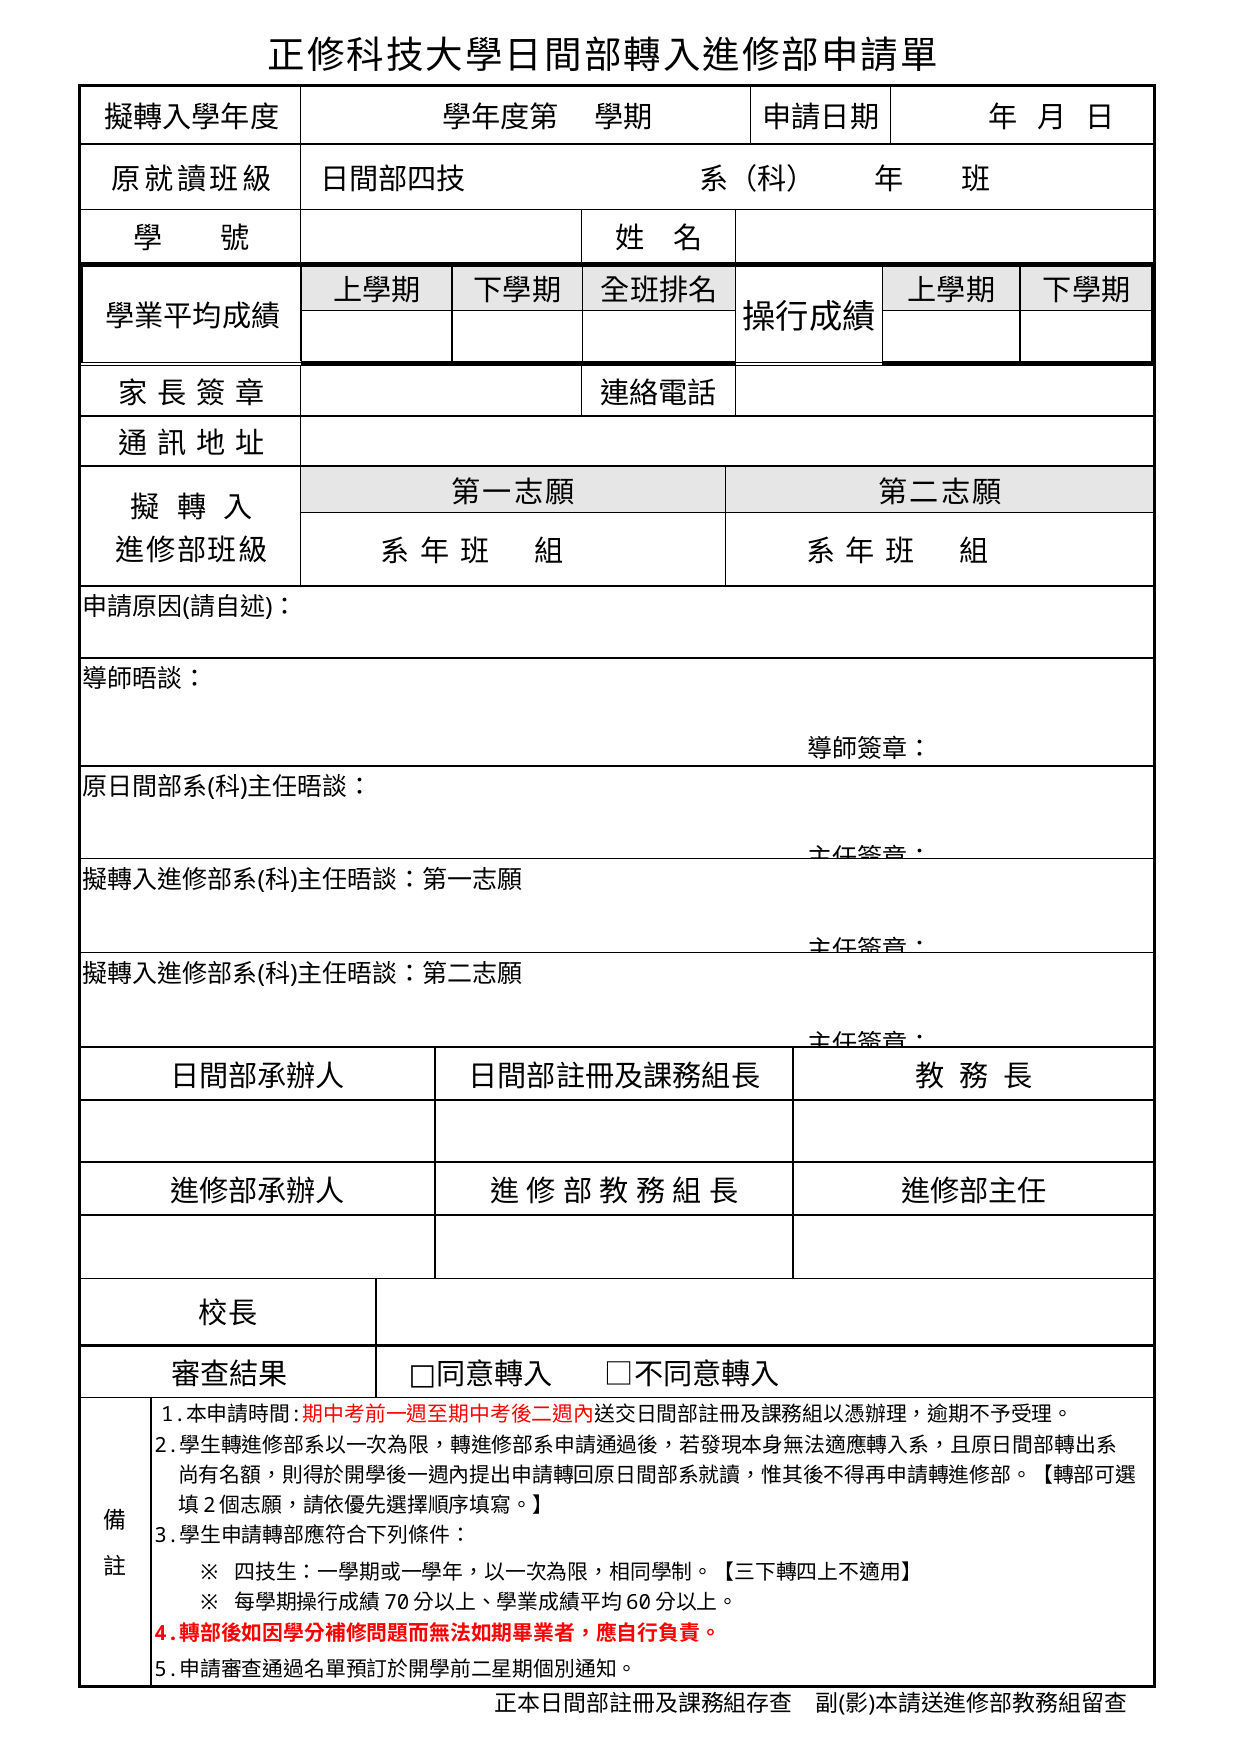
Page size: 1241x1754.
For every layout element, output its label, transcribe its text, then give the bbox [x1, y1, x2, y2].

table_cell 學號 [81, 210, 300, 262]
table_cell 連絡電話 [582, 366, 735, 415]
table_cell 系 年 班 組 [301, 513, 725, 585]
table_cell 備註 [81, 1398, 150, 1685]
table_header 全班排名 [583, 267, 735, 310]
table_cell 擬轉入進修部系(科)主任晤談：第二志願 主任簽章： [81, 953, 1153, 1046]
table_cell 導師晤談： 導師簽章： [81, 659, 1153, 765]
table_cell 擬轉入進修部系(科)主任晤談：第一志願 主任簽章： [81, 859, 1153, 952]
table_cell 日間部承辦人 [81, 1048, 434, 1099]
table_cell [453, 311, 582, 361]
table_cell 日間部註冊及課務組長 [436, 1048, 792, 1099]
table_header 學年度第 學期 [301, 87, 750, 143]
table_cell 通訊地址 [81, 417, 300, 465]
table_cell 第二志願 [726, 467, 1153, 512]
table_cell [794, 1216, 1153, 1278]
table_cell 校長 [81, 1279, 375, 1343]
table_cell [436, 1216, 792, 1278]
table_cell [436, 1101, 792, 1161]
table_header 下學期 [453, 267, 582, 310]
table_cell [301, 210, 581, 262]
table_cell [301, 417, 1153, 465]
table_header 操行成績 [736, 267, 882, 361]
table_cell [583, 311, 735, 361]
table_cell [301, 366, 581, 415]
table_cell 教務長 [794, 1048, 1153, 1099]
table_cell 原就讀班級 [81, 145, 300, 208]
table_cell 系 年 班 組 [726, 513, 1153, 585]
table_cell [736, 210, 1153, 262]
table_header 年 月 日 [891, 87, 1153, 143]
table_cell 進修部主任 [794, 1163, 1153, 1214]
table_header 擬轉入學年度 [81, 87, 300, 143]
table_cell 申請原因(請自述)： [81, 587, 1153, 657]
table_cell [81, 1216, 434, 1278]
table_cell [1021, 311, 1151, 361]
table_cell 家長簽章 [81, 366, 300, 415]
table_header 下學期 [1021, 267, 1151, 310]
table_header 學業平均成績 [83, 267, 300, 361]
table_cell 進修部承辦人 [81, 1163, 434, 1214]
table_cell [736, 366, 1153, 415]
table_cell 日間部四技 系（科） 年 班 [301, 145, 1153, 208]
table_header 上學期 [302, 267, 451, 310]
table_cell 擬轉入 進修部班級 [81, 467, 300, 585]
table_cell [81, 1101, 434, 1161]
table_cell [794, 1101, 1153, 1161]
table_cell □同意轉入 □不同意轉入 [377, 1347, 1153, 1397]
table_cell 審查結果 [81, 1347, 375, 1397]
table_cell 第一志願 [301, 467, 725, 512]
table_cell [302, 311, 451, 361]
table_cell [883, 311, 1019, 361]
text 正本日間部註冊及課務組存查 副(影)本請送進修部教務組留查 [59, 1688, 1146, 1717]
table_header 申請日期 [751, 87, 890, 143]
table_cell 原日間部系(科)主任晤談： 主任簽章： [81, 767, 1153, 857]
table_header 上學期 [883, 267, 1019, 310]
table_cell 進修部教務組長 [436, 1163, 792, 1214]
table_cell 姓名 [582, 210, 735, 262]
table_cell [377, 1279, 1153, 1343]
text 正修科技大學日間部轉入進修部申請單 [59, 36, 1146, 77]
table_cell 1.本申請時間:期中考前一週至期中考後二週內送交日間部註冊及課務組以憑辦理，逾期不予受理。 2.學生轉進修部系以一次為限，轉進修部系申請通過後，若發現本身無法適應轉入系，且原日間部轉出系 尚有名額，則得於開學後一週內提出申請轉回原日間部系就讀，惟其後不得再申請轉進修部。【轉部可選填2個志願，請依優先選擇順序填寫。】 3.學生申請轉部應符合下列條件： ※ 四技生：一學期或一學年，以一次為限，相同學制。【三下轉四上不適用】 ※ 每學期操行成績70分以上、學業成績平均60分以上。 4.轉部後如因學分補修問題而無法如期畢業者，應自行負責。 5.申請審查通過名單預訂於開學前二星期個別通知。 [152, 1398, 1153, 1685]
